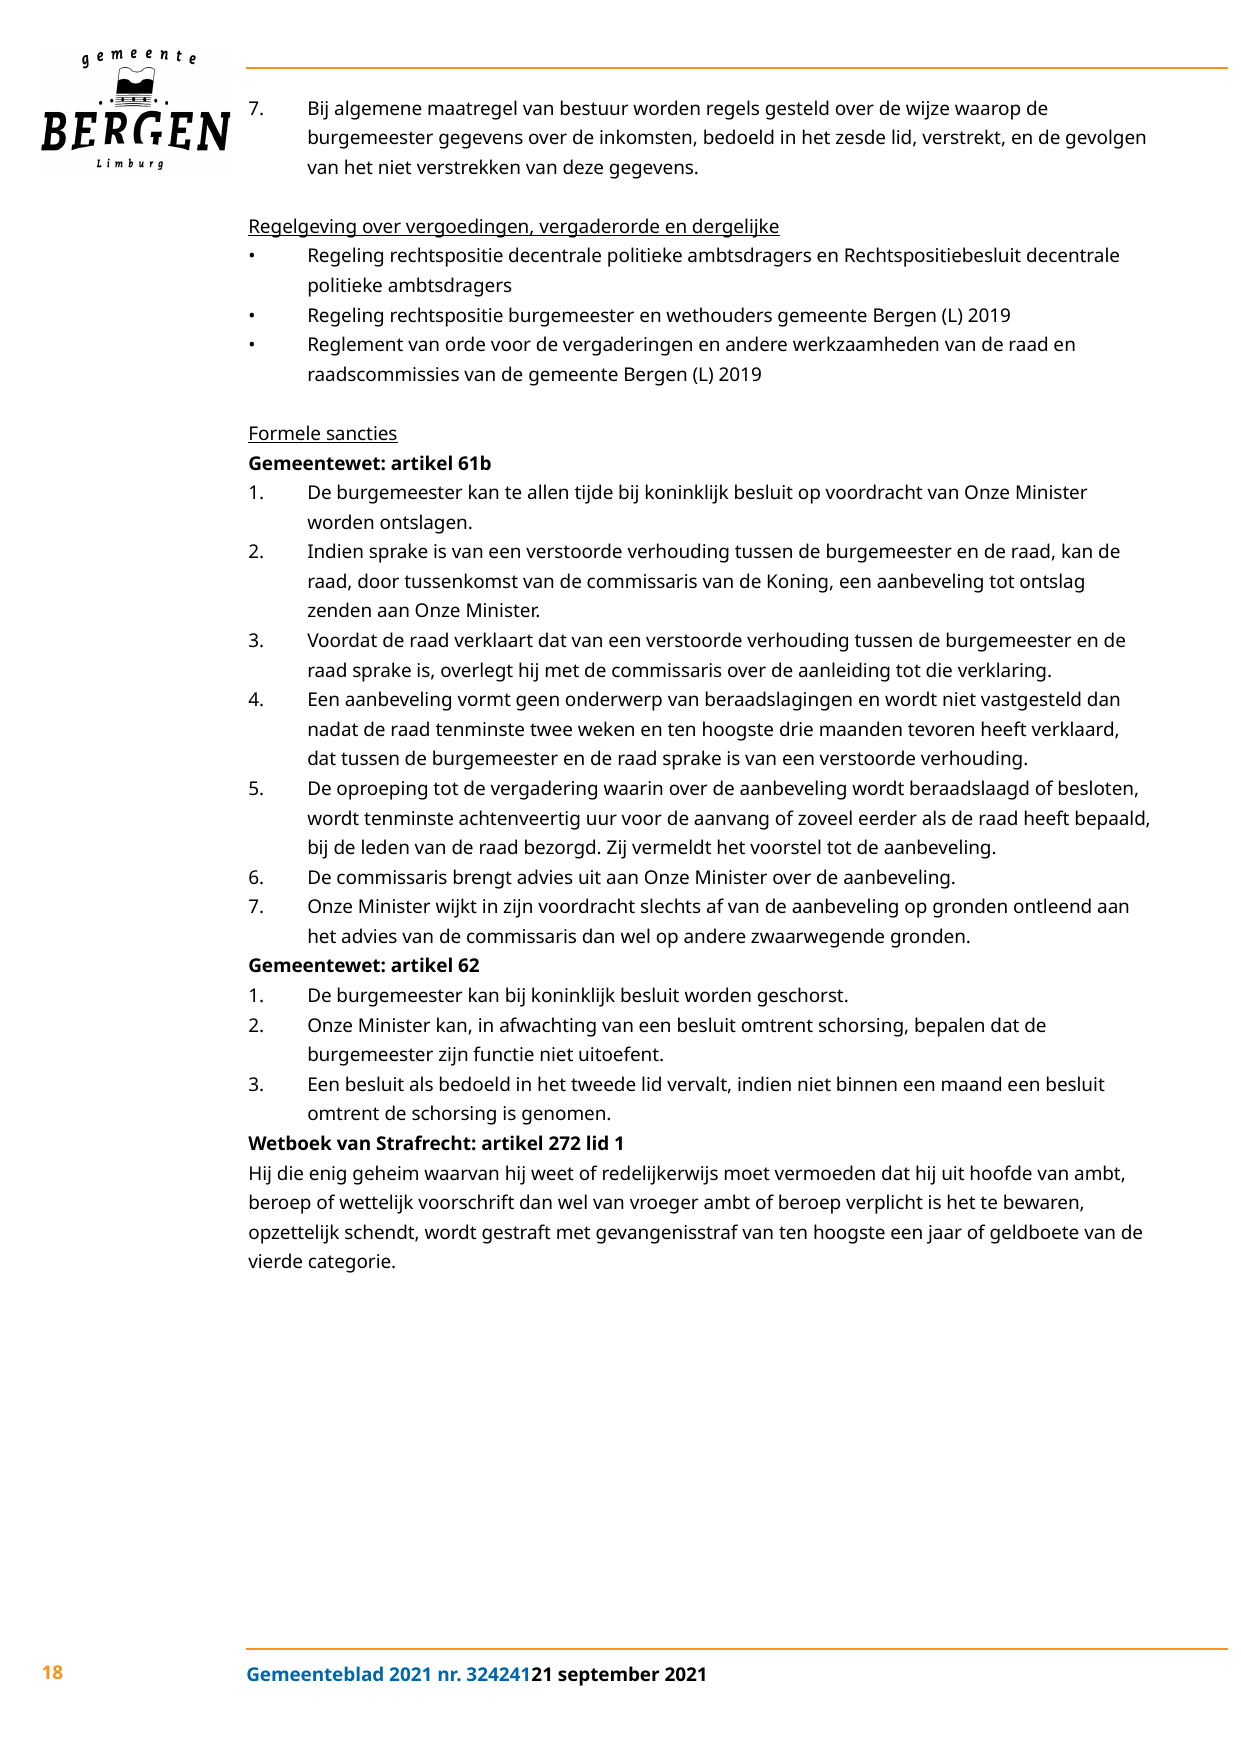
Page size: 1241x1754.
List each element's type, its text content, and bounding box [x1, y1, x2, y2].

list Een aanbeveling vormt geen onderwerp van beraadslagingen en wordt niet vastgesteld dan nadat de raad tenminste twee weken en ten hoogste drie maanden tevoren heeft verklaard, dat tussen de burgemeester en de raad sprake is van een verstoorde verhouding. [248, 686, 1152, 771]
list Indien sprake is van een verstoorde verhouding tussen de burgemeester en de raad, kan de raad, door tussenkomst van de commissaris van de Koning, een aanbeveling tot ontslag zenden aan Onze Minister. [248, 538, 1152, 623]
text Regelgeving over vergoedingen, vergaderorde en dergelijke [248, 213, 1152, 239]
list Onze Minister wijkt in zijn voordracht slechts af van de aanbeveling op gronden ontleend aan het advies van de commissaris dan wel op andere zwaarwegende gronden. [248, 893, 1152, 949]
list Onze Minister kan, in afwachting van een besluit omtrent schorsing, bepalen dat de burgemeester zijn functie niet uitoefent. [248, 1012, 1152, 1067]
list Reglement van orde voor de vergaderingen en andere werkzaamheden van de raad en raadscommissies van de gemeente Bergen (L) 2019 [248, 331, 1152, 387]
list De commissaris brengt advies uit aan Onze Minister over de aanbeveling. [248, 864, 1152, 890]
list Een besluit als bedoeld in het tweede lid vervalt, indien niet binnen een maand een besluit omtrent de schorsing is genomen. [248, 1071, 1152, 1126]
list Regeling rechtspositie decentrale politieke ambtsdragers en Rechtspositiebesluit decentrale politieke ambtsdragers [248, 243, 1152, 298]
list De burgemeester kan te allen tijde bij koninklijk besluit op voordracht van Onze Minister worden ontslagen. [248, 479, 1152, 535]
text Gemeentewet: artikel 62 [248, 953, 1152, 978]
text Hij die enig geheim waarvan hij weet of redelijkerwijs moet vermoeden dat hij uit hoofde van ambt, beroep of wettelijk voorschrift dan wel van vroeger ambt of beroep verplicht is het te bewaren, opzettelijk schendt, wordt gestraft met gevangenisstraf van ten hoogste een jaar of geldboete van de vierde categorie. [248, 1160, 1152, 1274]
list De oproeping tot de vergadering waarin over de aanbeveling wordt beraadslaagd of besloten, wordt tenminste achtenveertig uur voor de aanvang of zoveel eerder als de raad heeft bepaald, bij de leden van de raad bezorgd. Zij vermeldt het voorstel tot de aanbeveling. [248, 775, 1152, 860]
list Voordat de raad verklaart dat van een verstoorde verhouding tussen de burgemeester en de raad sprake is, overlegt hij met de commissaris over de aanleiding tot die verklaring. [248, 627, 1152, 683]
list De burgemeester kan bij koninklijk besluit worden geschorst. [248, 982, 1152, 1008]
list Bij algemene maatregel van bestuur worden regels gesteld over de wijze waarop de burgemeester gegevens over de inkomsten, bedoeld in het zesde lid, verstrekt, en de gevolgen van het niet verstrekken van deze gegevens. [248, 95, 1152, 180]
text Wetboek van Strafrecht: artikel 272 lid 1 [248, 1130, 1152, 1156]
text Gemeentewet: artikel 61b [248, 450, 1152, 476]
text Formele sancties [248, 420, 1152, 446]
picture [41, 47, 231, 172]
list Regeling rechtspositie burgemeester en wethouders gemeente Bergen (L) 2019 [248, 302, 1152, 328]
